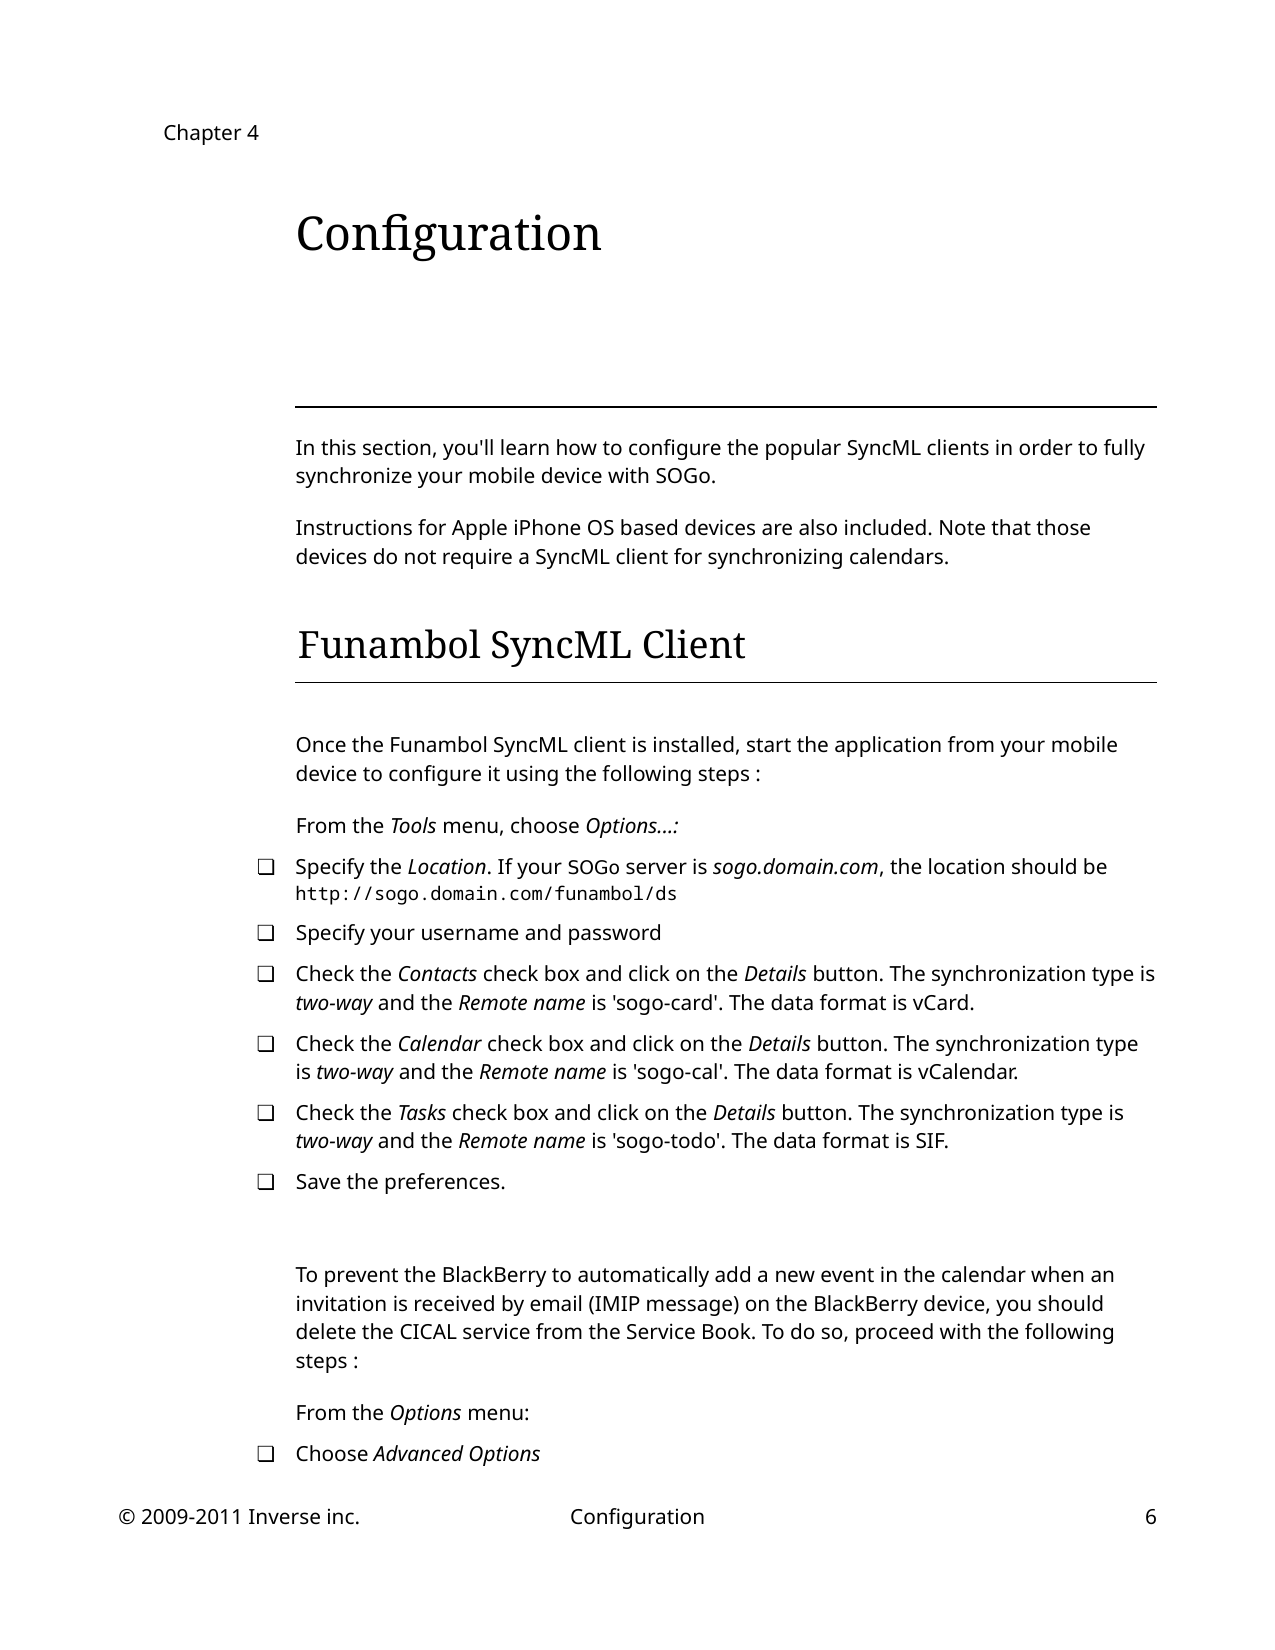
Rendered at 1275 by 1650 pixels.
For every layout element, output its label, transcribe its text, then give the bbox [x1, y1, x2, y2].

text Instructions for Apple iPhone OS based devices are also included. Note that those devices do not require a SyncML client for synchronizing calendars. [295, 513, 1157, 570]
text In this section, you'll learn how to configure the popular SyncML clients in order to fully synchronize your mobile device with SOGo. [295, 433, 1157, 490]
list From the Tools menu, choose Options...: [256, 811, 1157, 839]
subtitle Configuration [295, 201, 1157, 406]
list ❏ Save the preferences. [256, 1167, 1157, 1196]
text Once the Funambol SyncML client is installed, start the application from your mobile device to configure it using the following steps : [295, 731, 1157, 787]
list ❏ Specify the Location. If your SOGo server is sogo.domain.com, the location should be http://sogo.domain.com/funambol/ds [257, 852, 1157, 906]
list ❏ Check the Calendar check box and click on the Details button. The synchronization type is two-way and the Remote name is 'sogo-cal'. The data format is vCalendar. [256, 1029, 1157, 1086]
list From the Options menu: [256, 1398, 1157, 1426]
list ❏ Check the Tasks check box and click on the Details button. The synchronization type is two-way and the Remote name is 'sogo-todo'. The data format is SIF. [256, 1098, 1157, 1155]
list ❏ Choose Advanced Options [256, 1439, 1157, 1467]
subtitle Funambol SyncML Client [295, 619, 1157, 682]
list ❏ Check the Contacts check box and click on the Details button. The synchronization type is two-way and the Remote name is 'sogo-card'. The data format is vCard. [256, 959, 1157, 1016]
text To prevent the BlackBerry to automatically add a new event in the calendar when an invitation is received by email (IMIP message) on the BlackBerry device, you should delete the CICAL service from the Service Book. To do so, proceed with the following steps : [295, 1261, 1157, 1374]
list ❏ Specify your username and password [256, 918, 1157, 947]
